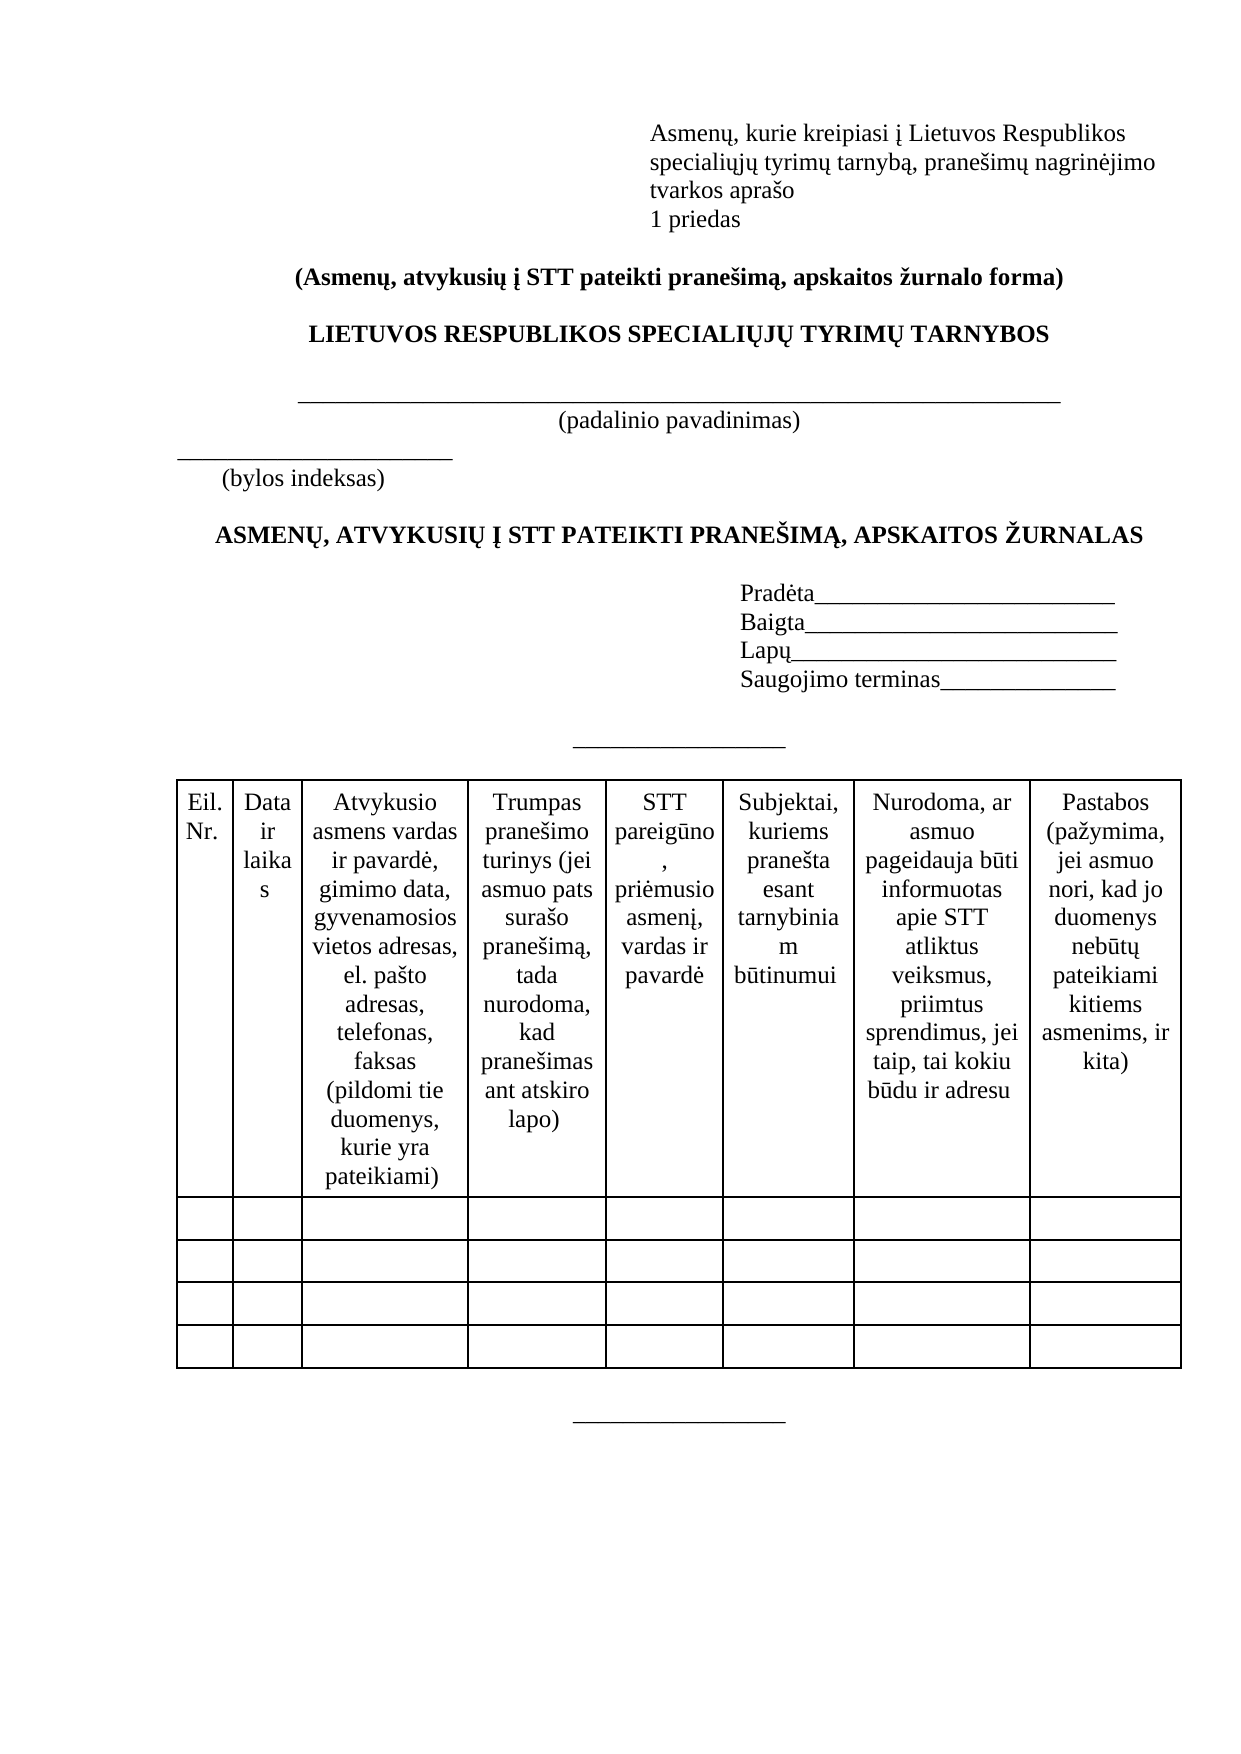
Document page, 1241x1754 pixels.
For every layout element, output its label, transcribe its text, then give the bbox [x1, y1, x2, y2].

table_cell [234, 1326, 301, 1367]
table_cell [607, 1198, 722, 1238]
table_header STT pareigūno, priėmusio asmenį, vardas ir pavardė [607, 781, 722, 1196]
text 1 priedas [649, 204, 1181, 233]
table_cell [469, 1241, 605, 1281]
text (Asmenų, atvykusių į STT pateikti pranešimą, apskaitos žurnalo forma) [177, 262, 1181, 291]
table_header Eil. Nr. [178, 781, 232, 1196]
table_cell [178, 1241, 232, 1281]
text _________________ [177, 722, 1181, 751]
table_header Trumpas pranešimo turinys (jei asmuo pats surašo pranešimą, tada nurodoma, kad pranešimas ant atskiro lapo) [469, 781, 605, 1196]
table_cell [724, 1198, 853, 1238]
table_cell [469, 1198, 605, 1238]
table_cell [724, 1326, 853, 1367]
text tvarkos aprašo [649, 176, 1181, 204]
table_cell [855, 1241, 1029, 1281]
table_cell [234, 1241, 301, 1281]
table_cell [724, 1241, 853, 1281]
table_cell [607, 1326, 722, 1367]
table_cell [234, 1283, 301, 1324]
text (padalinio pavadinimas) [177, 406, 1181, 434]
text LIETUVOS RESPUBLIKOS SPECIALIŲJŲ TYRIMŲ TARNYBOS [177, 319, 1181, 348]
table_cell [1031, 1198, 1180, 1238]
table_cell [855, 1326, 1029, 1367]
table_header Subjektai, kuriems pranešta esant tarnybiniam būtinumui [724, 781, 853, 1196]
table_cell [303, 1198, 467, 1238]
table_cell [234, 1198, 301, 1238]
text specialiųjų tyrimų tarnybą, pranešimų nagrinėjimo [649, 147, 1181, 176]
text Baigta_________________________ [740, 607, 1181, 636]
table_cell [469, 1326, 605, 1367]
table_cell [607, 1283, 722, 1324]
text ______________________ [177, 434, 1181, 463]
text Lapų__________________________ [740, 636, 1181, 664]
table_cell [303, 1283, 467, 1324]
text _____________________________________________________________ [177, 377, 1181, 406]
table_cell [855, 1198, 1029, 1238]
table_header Pastabos (pažymima, jei asmuo nori, kad jo duomenys nebūtų pateikiami kitiems asmenims, ir kita) [1031, 781, 1180, 1196]
table_header Data ir laikas [234, 781, 301, 1196]
text ASMENŲ, ATVYKUSIŲ Į STT PATEIKTI PRANEŠIMĄ, APSKAITOS ŽURNALAS [177, 521, 1181, 549]
table_header Nurodoma, ar asmuo pageidauja būti informuotas apie STT atliktus veiksmus, priimtus sprendimus, jei taip, tai kokiu būdu ir adresu [855, 781, 1029, 1196]
table_cell [724, 1283, 853, 1324]
table_cell [303, 1326, 467, 1367]
text _________________ [177, 1397, 1181, 1426]
table_cell [1031, 1326, 1180, 1367]
table_cell [178, 1283, 232, 1324]
text (bylos indeksas) [222, 463, 1181, 492]
text Asmenų, kurie kreipiasi į Lietuvos Respublikos [649, 118, 1181, 147]
table_cell [1031, 1241, 1180, 1281]
table_cell [178, 1326, 232, 1367]
text Saugojimo terminas______________ [740, 664, 1181, 693]
table_cell [607, 1241, 722, 1281]
table_cell [178, 1198, 232, 1238]
text Pradėta________________________ [740, 578, 1181, 607]
table_header Atvykusio asmens vardas ir pavardė, gimimo data, gyvenamosios vietos adresas, el. pašto adresas, telefonas, faksas (pildomi tie duomenys, kurie yra pateikiami) [303, 781, 467, 1196]
table_cell [855, 1283, 1029, 1324]
table_cell [303, 1241, 467, 1281]
table_cell [469, 1283, 605, 1324]
table_cell [1031, 1283, 1180, 1324]
